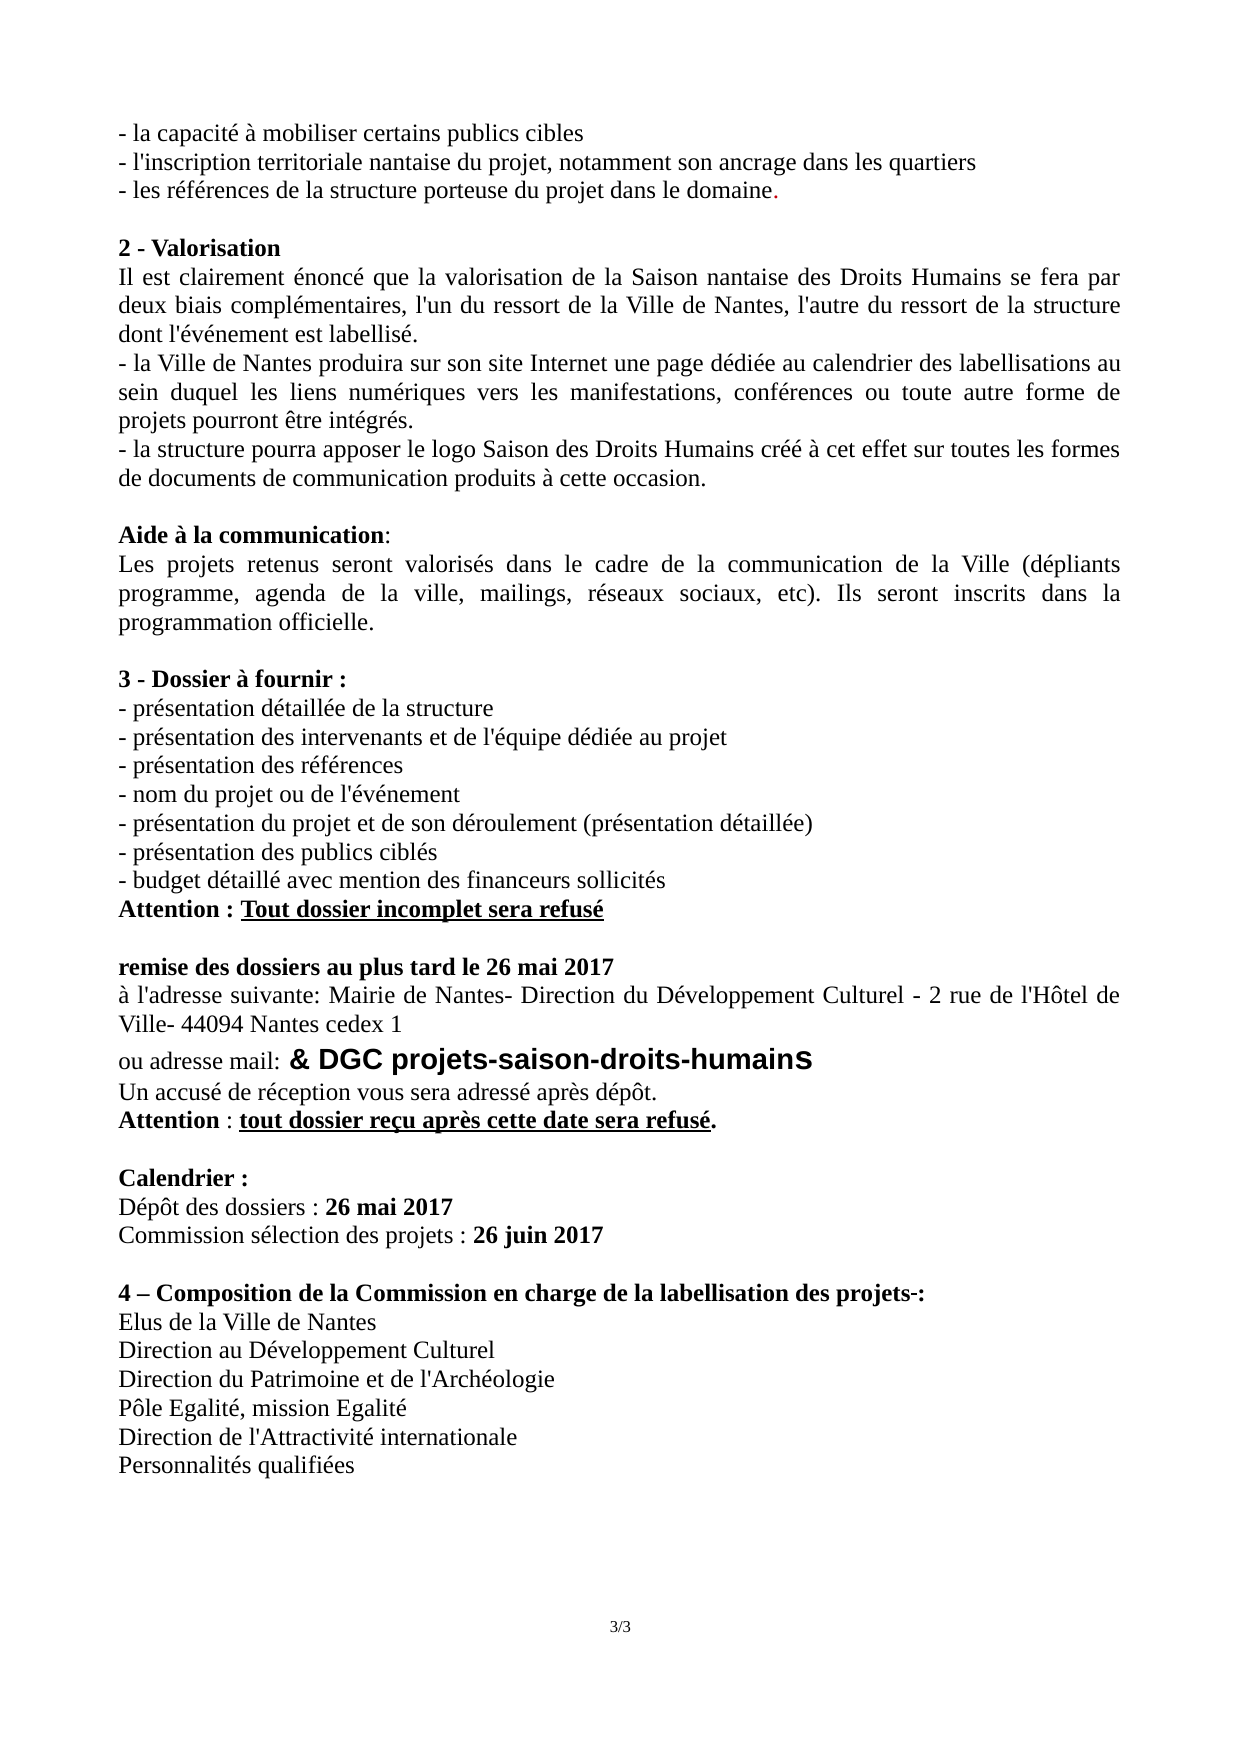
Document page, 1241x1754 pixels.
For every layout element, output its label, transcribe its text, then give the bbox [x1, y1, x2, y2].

text Attention : tout dossier reçu après cette date sera refusé. [118, 1105, 1122, 1134]
text Pôle Egalité, mission Egalité [118, 1393, 1122, 1422]
text - nom du projet ou de l'événement [118, 779, 1122, 808]
text - la capacité à mobiliser certains publics cibles [118, 118, 1122, 147]
text Direction au Développement Culturel [118, 1335, 1122, 1364]
text - présentation détaillée de la structure [118, 693, 1122, 722]
text Commission sélection des projets : 26 juin 2017 [118, 1220, 1122, 1249]
text Dépôt des dossiers : 26 mai 2017 [118, 1192, 1122, 1220]
text remise des dossiers au plus tard le 26 mai 2017 [118, 952, 1122, 981]
text - présentation des intervenants et de l'équipe dédiée au projet [118, 722, 1122, 751]
text Direction du Patrimoine et de l'Archéologie [118, 1364, 1122, 1393]
text 3 - Dossier à fournir : [118, 664, 1122, 693]
text - les références de la structure porteuse du projet dans le domaine. [118, 176, 1122, 204]
text - la structure pourra apposer le logo Saison des Droits Humains créé à cet effet sur toutes les formes de documents de communication produits à cette occasion. [118, 434, 1122, 492]
text - présentation du projet et de son déroulement (présentation détaillée) [118, 808, 1122, 837]
text - présentation des références [118, 751, 1122, 779]
text - l'inscription territoriale nantaise du projet, notamment son ancrage dans les quartiers [118, 147, 1122, 176]
text Aide à la communication: [118, 521, 1122, 549]
text Il est clairement énoncé que la valorisation de la Saison nantaise des Droits Humains se fera par deux biais complémentaires, l'un du ressort de la Ville de Nantes, l'autre du ressort de la structure dont l'événement est labellisé. [118, 262, 1122, 348]
text - la Ville de Nantes produira sur son site Internet une page dédiée au calendrier des labellisations au sein duquel les liens numériques vers les manifestations, conférences ou toute autre forme de projets pourront être intégrés. [118, 348, 1122, 434]
text Les projets retenus seront valorisés dans le cadre de la communication de la Ville (dépliants programme, agenda de la ville, mailings, réseaux sociaux, etc). Ils seront inscrits dans la programmation officielle. [118, 549, 1122, 636]
text Elus de la Ville de Nantes [118, 1307, 1122, 1335]
text 4 – Composition de la Commission en charge de la labellisation des projets : [118, 1278, 1122, 1307]
text - présentation des publics ciblés [118, 837, 1122, 866]
text 2 - Valorisation [118, 233, 1122, 262]
text Attention : Tout dossier incomplet sera refusé [118, 894, 1122, 923]
text Direction de l'Attractivité internationale [118, 1422, 1122, 1450]
text Calendrier : [118, 1163, 1122, 1192]
text ou adresse mail: & DGC projets-saison-droits-humains [118, 1038, 1122, 1077]
text - budget détaillé avec mention des financeurs sollicités [118, 866, 1122, 894]
text Un accusé de réception vous sera adressé après dépôt. [118, 1077, 1122, 1105]
text à l'adresse suivante: Mairie de Nantes- Direction du Développement Culturel - 2 rue de l'Hôtel de Ville- 44094 Nantes cedex 1 [118, 981, 1122, 1038]
text Personnalités qualifiées [118, 1450, 1122, 1479]
